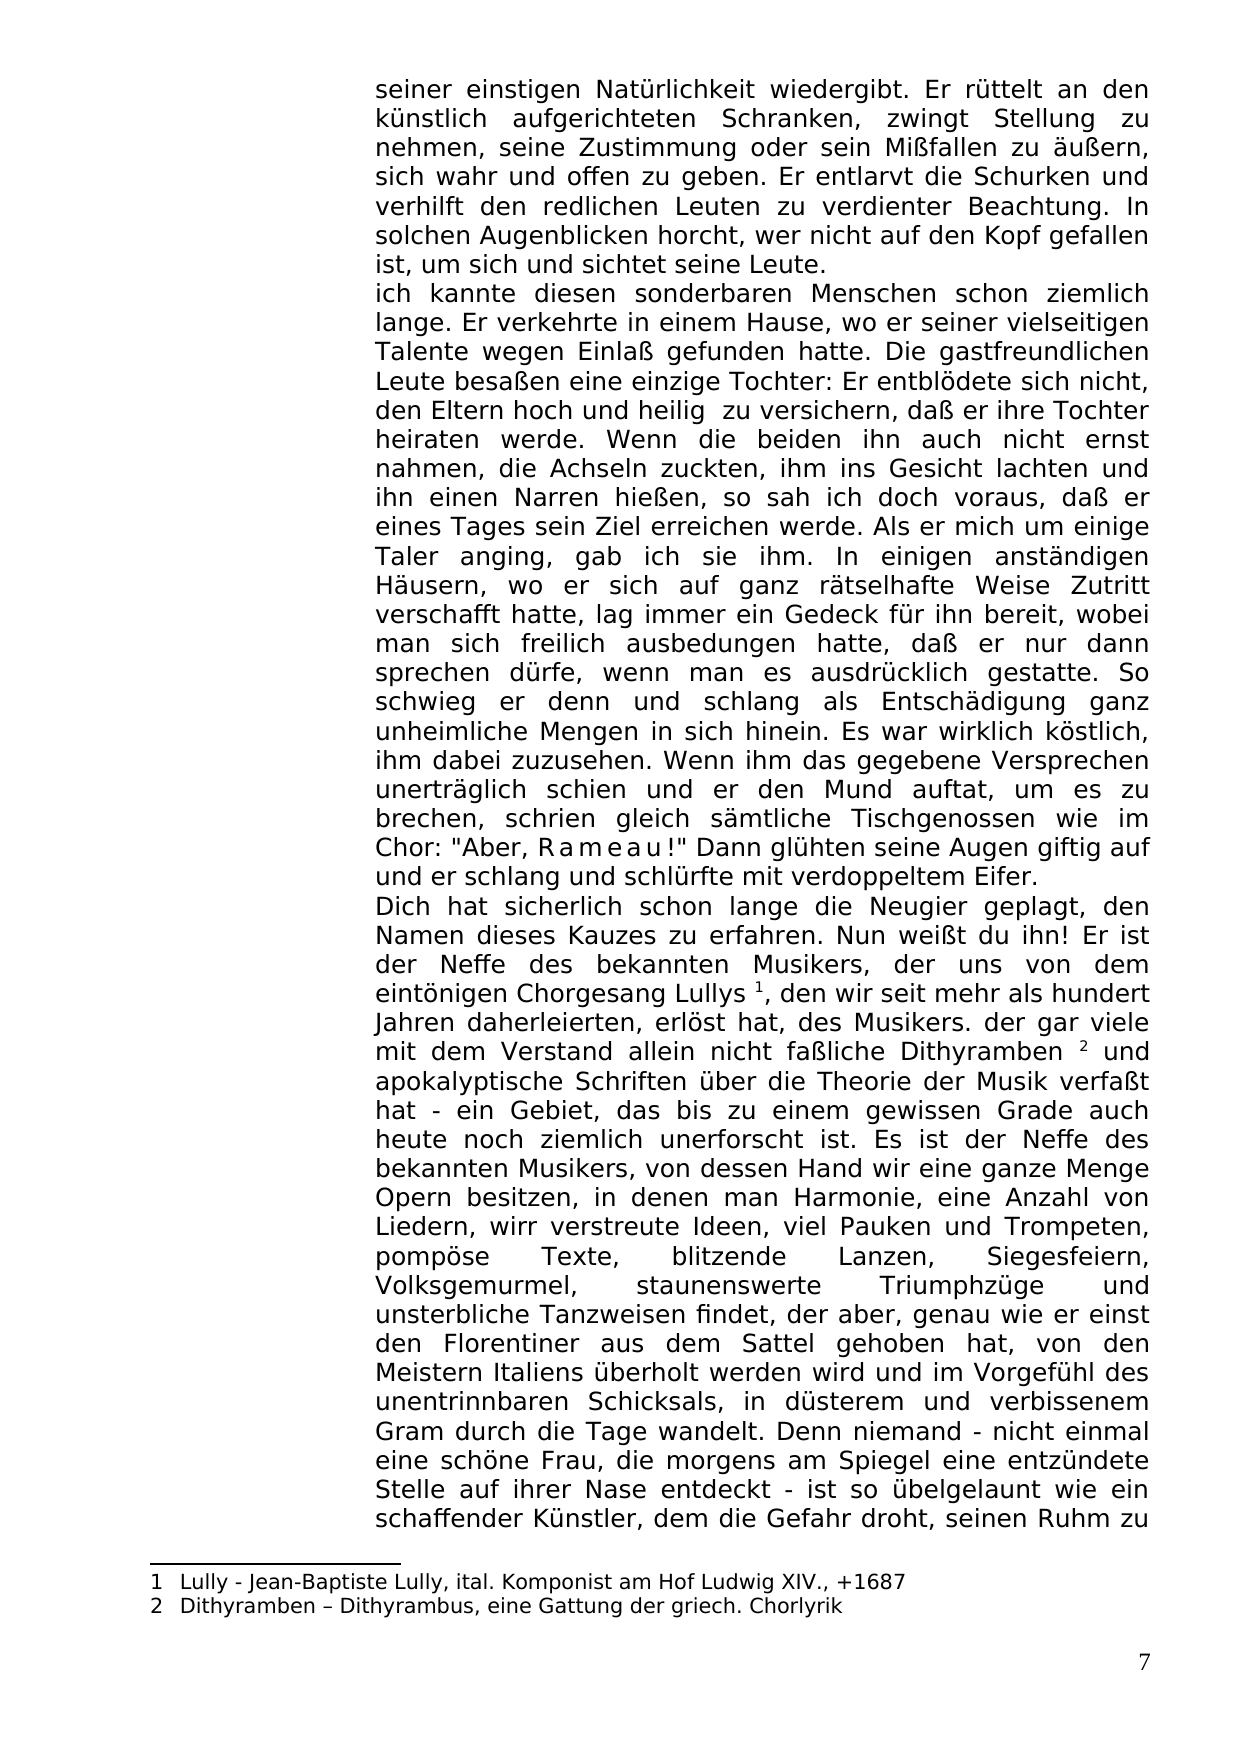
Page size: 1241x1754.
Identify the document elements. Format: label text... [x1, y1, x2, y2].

text ich kannte diesen sonderbaren Menschen schon ziemlich lange. Er verkehrte in einem Hause, wo er seiner vielseitigen Talente wegen Einlaß gefunden hatte. Die gastfreundlichen Leute besaßen eine einzige Tochter: Er entblödete sich nicht, den Eltern hoch und heilig zu versichern, daß er ihre Tochter heiraten werde. Wenn die beiden ihn auch nicht ernst nahmen, die Achseln zuckten, ihm ins Gesicht lachten und ihn einen Narren hießen, so sah ich doch voraus, daß er eines Tages sein Ziel erreichen werde. Als er mich um einige Taler anging, gab ich sie ihm. In einigen anständigen Häusern, wo er sich auf ganz rätselhafte Weise Zutritt verschafft hatte, lag immer ein Gedeck für ihn bereit, wobei man sich freilich ausbedungen hatte, daß er nur dann sprechen dürfe, wenn man es ausdrücklich gestatte. So schwieg er denn und schlang als Entschädigung ganz unheimliche Mengen in sich hinein. Es war wirklich köstlich, ihm dabei zuzusehen. Wenn ihm das gegebene Versprechen unerträglich schien und er den Mund auftat, um es zu brechen, schrien gleich sämtliche Tischgenossen wie im Chor: "Aber, Rameau!" Dann glühten seine Augen giftig auf und er schlang und schlürfte mit verdoppeltem Eifer. [375, 279, 1151, 892]
text Lully - Jean-Baptiste Lully, ital. Komponist am Hof Ludwig XIV., +1687 [150, 1570, 1151, 1594]
text Dithyramben – Dithyrambus, eine Gattung der griech. Chorlyrik [150, 1594, 1151, 1618]
text Dich hat sicherlich schon lange die Neugier geplagt, den Namen dieses Kauzes zu erfahren. Nun weißt du ihn! Er ist der Neffe des bekannten Musikers, der uns von dem eintönigen Chorgesang Lullys , den wir seit mehr als hundert Jahren daherleierten, erlöst hat, des Musikers. der gar viele mit dem Verstand allein nicht faßliche Dithyramben und apokalyptische Schriften über die Theorie der Musik verfaßt hat - ein Gebiet, das bis zu einem gewissen Grade auch heute noch ziemlich unerforscht ist. Es ist der Neffe des bekannten Musikers, von dessen Hand wir eine ganze Menge Opern besitzen, in denen man Harmonie, eine Anzahl von Liedern, wirr verstreute Ideen, viel Pauken und Trompeten, pompöse Texte, blitzende Lanzen, Siegesfeiern, Volksgemurmel, staunenswerte Triumphzüge und unsterbliche Tanzweisen findet, der aber, genau wie er einst den Florentiner aus dem Sattel gehoben hat, von den Meistern Italiens überholt werden wird und im Vorgefühl des unentrinnbaren Schicksals, in düsterem und verbissenem Gram durch die Tage wandelt. Denn niemand - nicht einmal eine schöne Frau, die morgens am Spiegel eine entzündete Stelle auf ihrer Nase entdeckt - ist so übelgelaunt wie ein schaffender Künstler, dem die Gefahr droht, seinen Ruhm zu [375, 892, 1151, 1533]
text seiner einstigen Natürlichkeit wiedergibt. Er rüttelt an den künstlich aufgerichteten Schranken, zwingt Stellung zu nehmen, seine Zustimmung oder sein Mißfallen zu äußern, sich wahr und offen zu geben. Er entlarvt die Schurken und verhilft den redlichen Leuten zu verdienter Beachtung. In solchen Augenblicken horcht, wer nicht auf den Kopf gefallen ist, um sich und sichtet seine Leute. [375, 75, 1151, 279]
